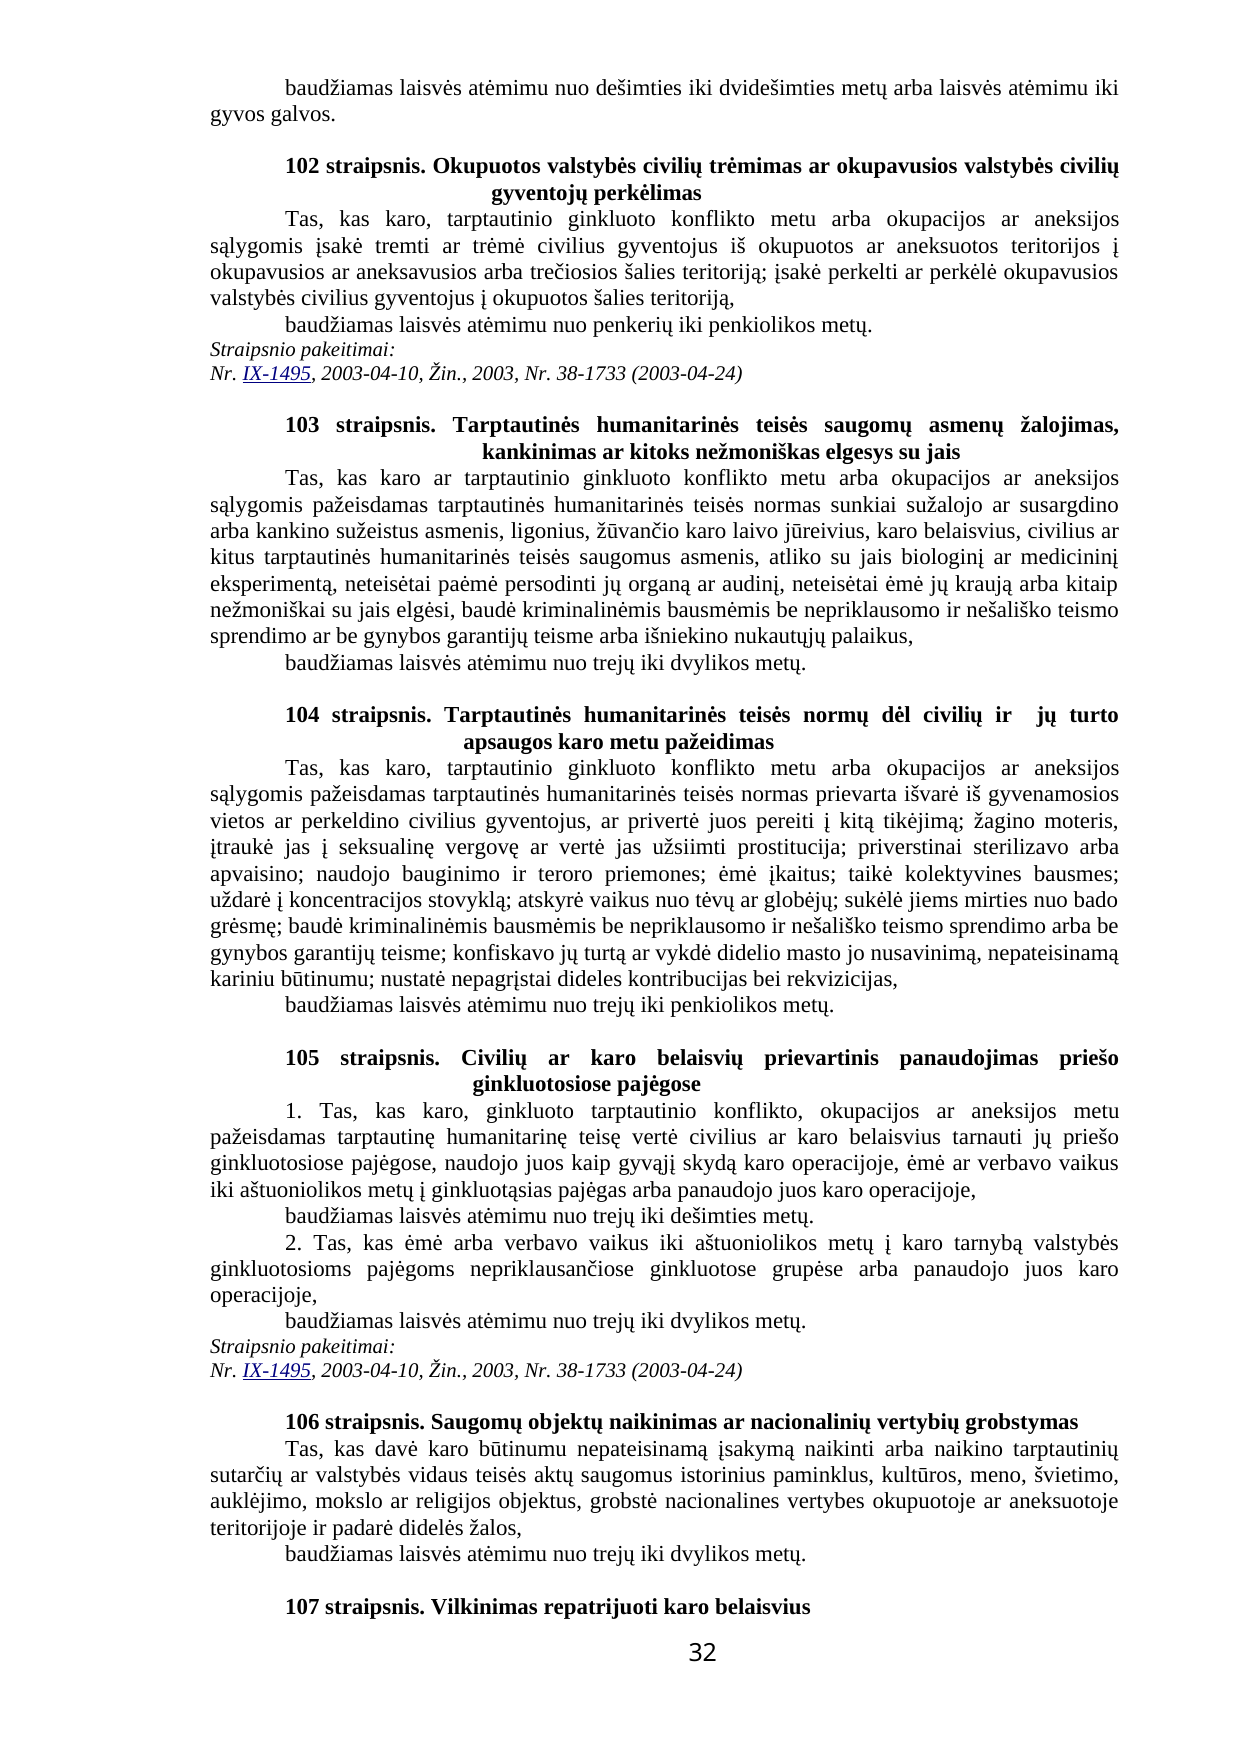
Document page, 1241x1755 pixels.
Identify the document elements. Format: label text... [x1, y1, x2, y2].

text Nr. IX-1495, 2003-04-10, Žin., 2003, Nr. 38-1733 (2003-04-24) [210, 361, 1120, 385]
text baudžiamas laisvės atėmimu nuo trejų iki dvylikos metų. [210, 1308, 1120, 1334]
text baudžiamas laisvės atėmimu nuo trejų iki dešimties metų. [210, 1202, 1120, 1228]
text baudžiamas laisvės atėmimu nuo trejų iki penkiolikos metų. [210, 991, 1120, 1018]
text baudžiamas laisvės atėmimu nuo dešimties iki dvidešimties metų arba laisvės atėmimu iki gyvos galvos. [210, 73, 1120, 126]
text 105 straipsnis. Civilių ar karo belaisvių prievartinis panaudojimas priešo ginkluotosiose pajėgose [285, 1044, 1120, 1097]
text baudžiamas laisvės atėmimu nuo penkerių iki penkiolikos metų. [210, 311, 1120, 337]
text baudžiamas laisvės atėmimu nuo trejų iki dvylikos metų. [210, 1540, 1120, 1567]
text 102 straipsnis. Okupuotos valstybės civilių trėmimas ar okupavusios valstybės civilių gyventojų perkėlimas [285, 153, 1120, 205]
text 107 straipsnis. Vilkinimas repatrijuoti karo belaisvius [210, 1593, 1120, 1619]
text 103 straipsnis. Tarptautinės humanitarinės teisės saugomų asmenų žalojimas, kankinimas ar kitoks nežmoniškas elgesys su jais [285, 412, 1120, 464]
text Tas, kas davė karo būtinumu nepateisinamą įsakymą naikinti arba naikino tarptautinių sutarčių ar valstybės vidaus teisės aktų saugomus istorinius paminklus, kultūros, meno, švietimo, auklėjimo, mokslo ar religijos objektus, grobstė nacionalines vertybes okupuotoje ar aneksuotoje teritorijoje ir padarė didelės žalos, [210, 1435, 1120, 1540]
text 2. Tas, kas ėmė arba verbavo vaikus iki aštuoniolikos metų į karo tarnybą valstybės ginkluotosioms pajėgoms nepriklausančiose ginkluotose grupėse arba panaudojo juos karo operacijoje, [210, 1228, 1120, 1308]
text Straipsnio pakeitimai: [210, 337, 1120, 361]
text baudžiamas laisvės atėmimu nuo trejų iki dvylikos metų. [210, 649, 1120, 675]
text Tas, kas karo ar tarptautinio ginkluoto konflikto metu arba okupacijos ar aneksijos sąlygomis pažeisdamas tarptautinės humanitarinės teisės normas sunkiai sužalojo ar susargdino arba kankino sužeistus asmenis, ligonius, žūvančio karo laivo jūreivius, karo belaisvius, civilius ar kitus tarptautinės humanitarinės teisės saugomus asmenis, atliko su jais biologinį ar medicininį eksperimentą, neteisėtai paėmė persodinti jų organą ar audinį, neteisėtai ėmė jų kraują arba kitaip nežmoniškai su jais elgėsi, baudė kriminalinėmis bausmėmis be nepriklausomo ir nešališko teismo sprendimo ar be gynybos garantijų teisme arba išniekino nukautųjų palaikus, [210, 464, 1120, 649]
text 104 straipsnis. Tarptautinės humanitarinės teisės normų dėl civilių ir jų turto apsaugos karo metu pažeidimas [285, 701, 1120, 754]
text 1. Tas, kas karo, ginkluoto tarptautinio konflikto, okupacijos ar aneksijos metu pažeisdamas tarptautinę humanitarinę teisę vertė civilius ar karo belaisvius tarnauti jų priešo ginkluotosiose pajėgose, naudojo juos kaip gyvąjį skydą karo operacijoje, ėmė ar verbavo vaikus iki aštuoniolikos metų į ginkluotąsias pajėgas arba panaudojo juos karo operacijoje, [210, 1097, 1120, 1202]
text Tas, kas karo, tarptautinio ginkluoto konflikto metu arba okupacijos ar aneksijos sąlygomis įsakė tremti ar trėmė civilius gyventojus iš okupuotos ar aneksuotos teritorijos į okupavusios ar aneksavusios arba trečiosios šalies teritoriją; įsakė perkelti ar perkėlė okupavusios valstybės civilius gyventojus į okupuotos šalies teritoriją, [210, 205, 1120, 311]
text Nr. IX-1495, 2003-04-10, Žin., 2003, Nr. 38-1733 (2003-04-24) [210, 1358, 1120, 1382]
text Tas, kas karo, tarptautinio ginkluoto konflikto metu arba okupacijos ar aneksijos sąlygomis pažeisdamas tarptautinės humanitarinės teisės normas prievarta išvarė iš gyvenamosios vietos ar perkeldino civilius gyventojus, ar privertė juos pereiti į kitą tikėjimą; žagino moteris, įtraukė jas į seksualinę vergovę ar vertė jas užsiimti prostitucija; priverstinai sterilizavo arba apvaisino; naudojo bauginimo ir teroro priemones; ėmė įkaitus; taikė kolektyvines bausmes; uždarė į koncentracijos stovyklą; atskyrė vaikus nuo tėvų ar globėjų; sukėlė jiems mirties nuo bado grėsmę; baudė kriminalinėmis bausmėmis be nepriklausomo ir nešališko teismo sprendimo arba be gynybos garantijų teisme; konfiskavo jų turtą ar vykdė didelio masto jo nusavinimą, nepateisinamą kariniu būtinumu; nustatė nepagrįstai dideles kontribucijas bei rekvizicijas, [210, 754, 1120, 991]
text 106 straipsnis. Saugomų objektų naikinimas ar nacionalinių vertybių grobstymas [285, 1408, 1120, 1435]
text Straipsnio pakeitimai: [210, 1334, 1120, 1358]
